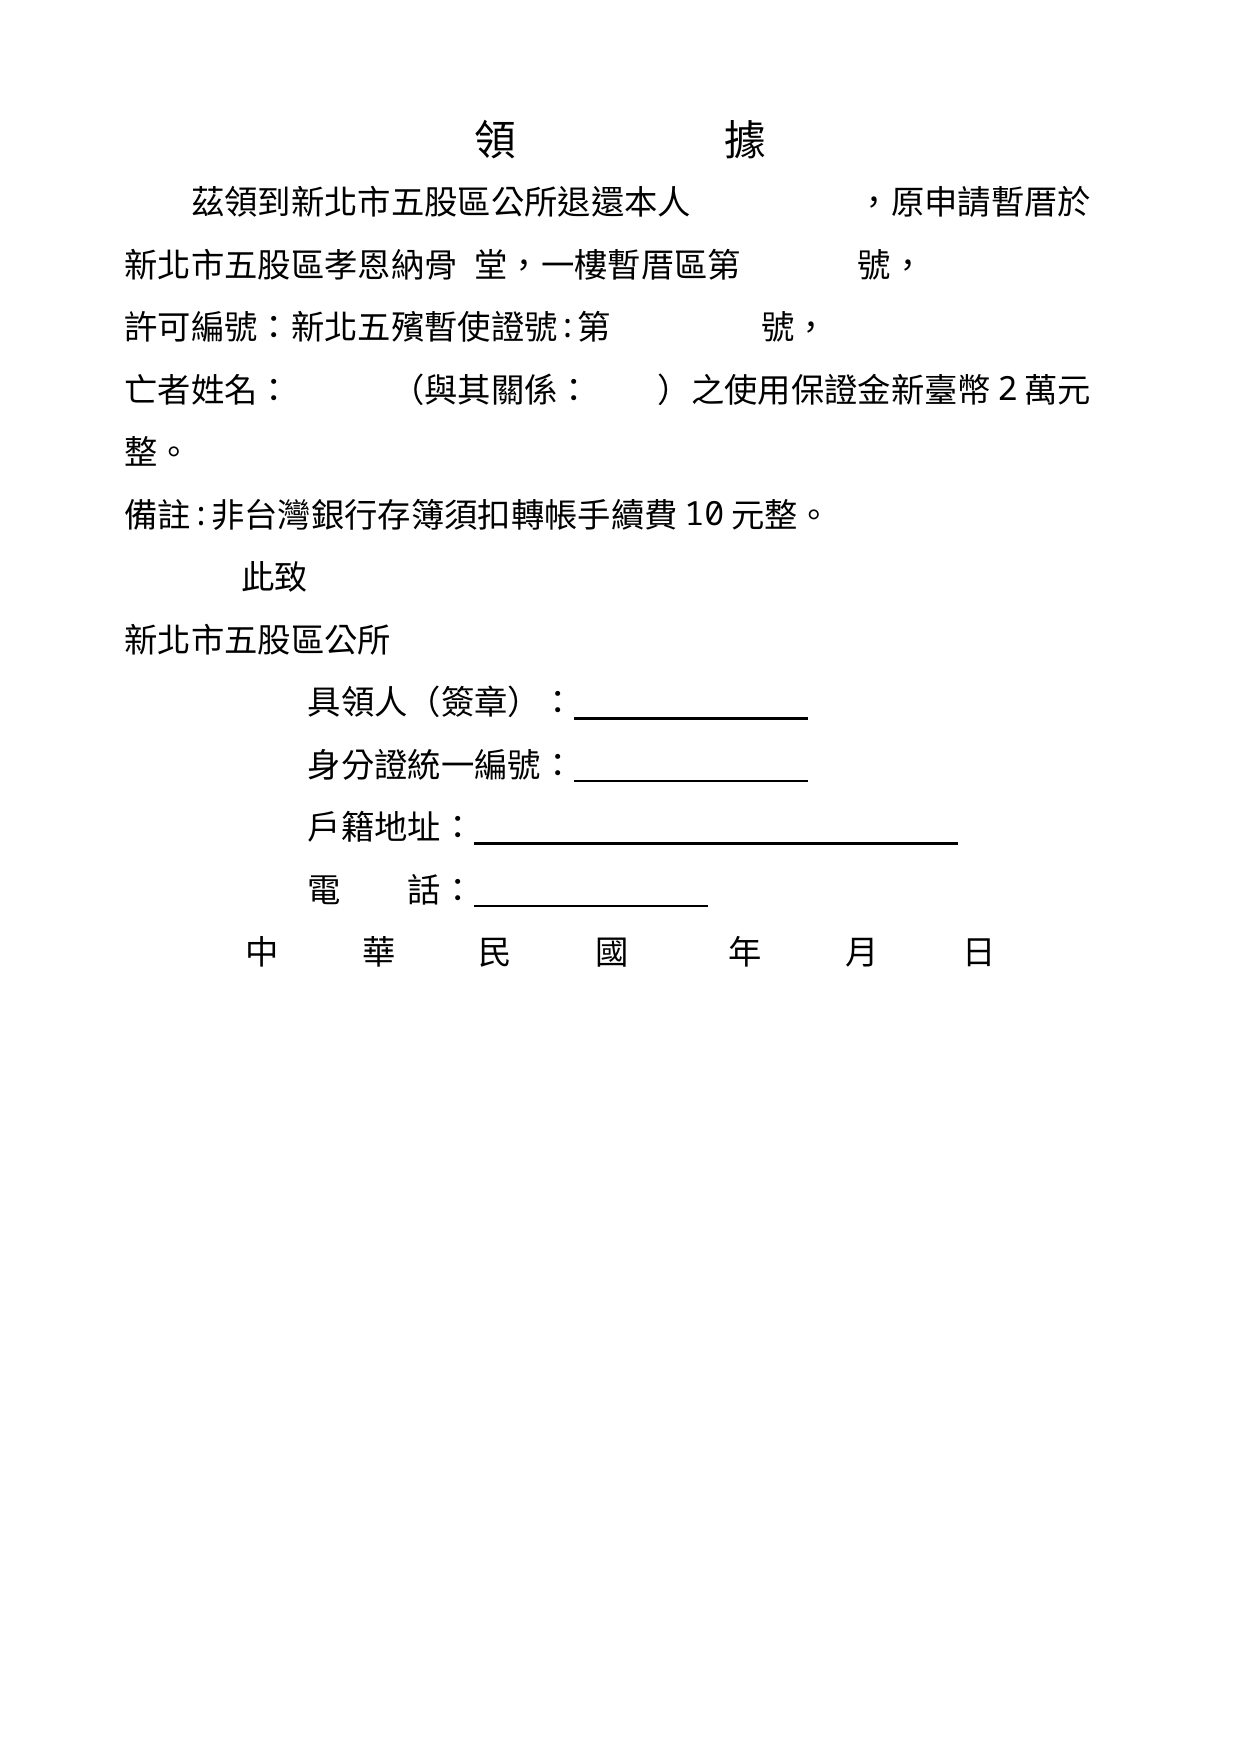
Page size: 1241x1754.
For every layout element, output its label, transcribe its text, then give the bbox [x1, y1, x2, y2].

text 許可編號：新北五殯暫使證號:第 號， [124, 283, 1116, 346]
text 備註:非台灣銀行存簿須扣轉帳手續費10元整。 [124, 471, 1116, 533]
text 中 華 民 國 年 月 日 [124, 908, 1116, 971]
text 此致 [124, 533, 1116, 596]
text 戶籍地址： [124, 783, 1116, 846]
text 身分證統一編號： [124, 721, 1116, 783]
text 電 話： [124, 846, 1116, 908]
text 具領人（簽章）： [124, 658, 1116, 721]
text 領 據 [124, 96, 1116, 158]
text 新北市五股區公所 [124, 596, 1116, 658]
text 亡者姓名： （與其關係： ）之使用保證金新臺幣2萬元整。 [124, 346, 1116, 471]
text 茲領到新北市五股區公所退還本人 ，原申請暫厝於新北市五股區孝恩納骨 堂，一樓暫厝區第 號， [124, 158, 1116, 283]
